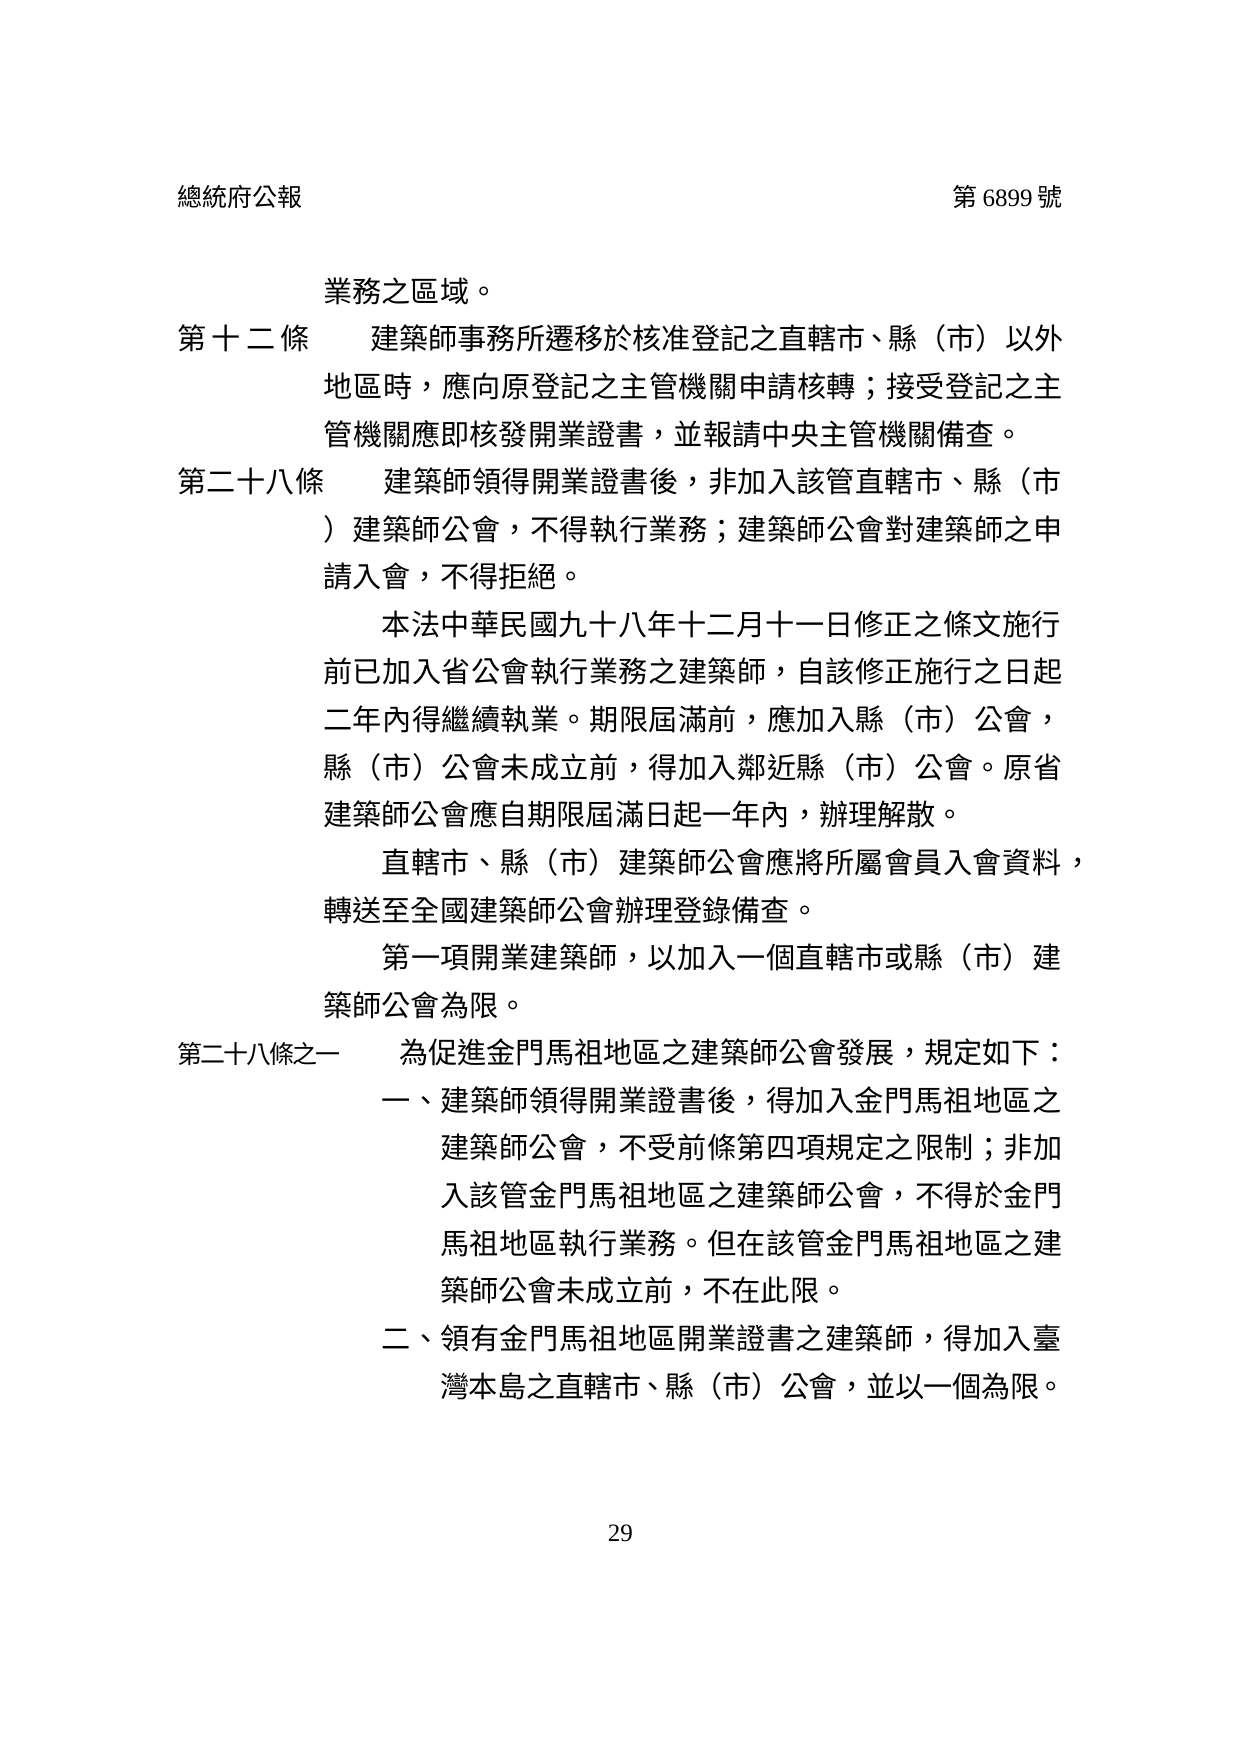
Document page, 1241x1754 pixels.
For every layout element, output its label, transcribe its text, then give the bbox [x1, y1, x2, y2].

text 二、領有金門馬祖地區開業證書之建築師，得加入臺灣本島之直轄市、縣（市）公會，並以一個為限。 [381, 1311, 1063, 1407]
text 一、建築師領得開業證書後，得加入金門馬祖地區之建築師公會，不受前條第四項規定之限制；非加入該管金門馬祖地區之建築師公會，不得於金門馬祖地區執行業務。但在該管金門馬祖地區之建築師公會未成立前，不在此限。 [381, 1073, 1063, 1311]
text 第二十八條 建築師領得開業證書後，非加入該管直轄市、縣（市）建築師公會，不得執行業務；建築師公會對建築師之申請入會，不得拒絕。 [177, 454, 1063, 597]
text 業務之區域。 [177, 266, 1063, 312]
text 第二十八條之一 為促進金門馬祖地區之建築師公會發展，規定如下： [177, 1026, 1063, 1073]
text 第十二條 建築師事務所遷移於核准登記之直轄市、縣（市）以外地區時，應向原登記之主管機關申請核轉；接受登記之主管機關應即核發開業證書，並報請中央主管機關備查。 [177, 312, 1063, 454]
text 本法中華民國九十八年十二月十一日修正之條文施行前已加入省公會執行業務之建築師，自該修正施行之日起二年內得繼續執業。期限屆滿前，應加入縣（市）公會，縣（市）公會未成立前，得加入鄰近縣（市）公會。原省建築師公會應自期限屆滿日起一年內，辦理解散。 [323, 597, 1063, 835]
text 第一項開業建築師，以加入一個直轄市或縣（市）建築師公會為限。 [323, 931, 1063, 1026]
text 直轄市、縣（市）建築師公會應將所屬會員入會資料，轉送至全國建築師公會辦理登錄備查。 [323, 835, 1063, 931]
